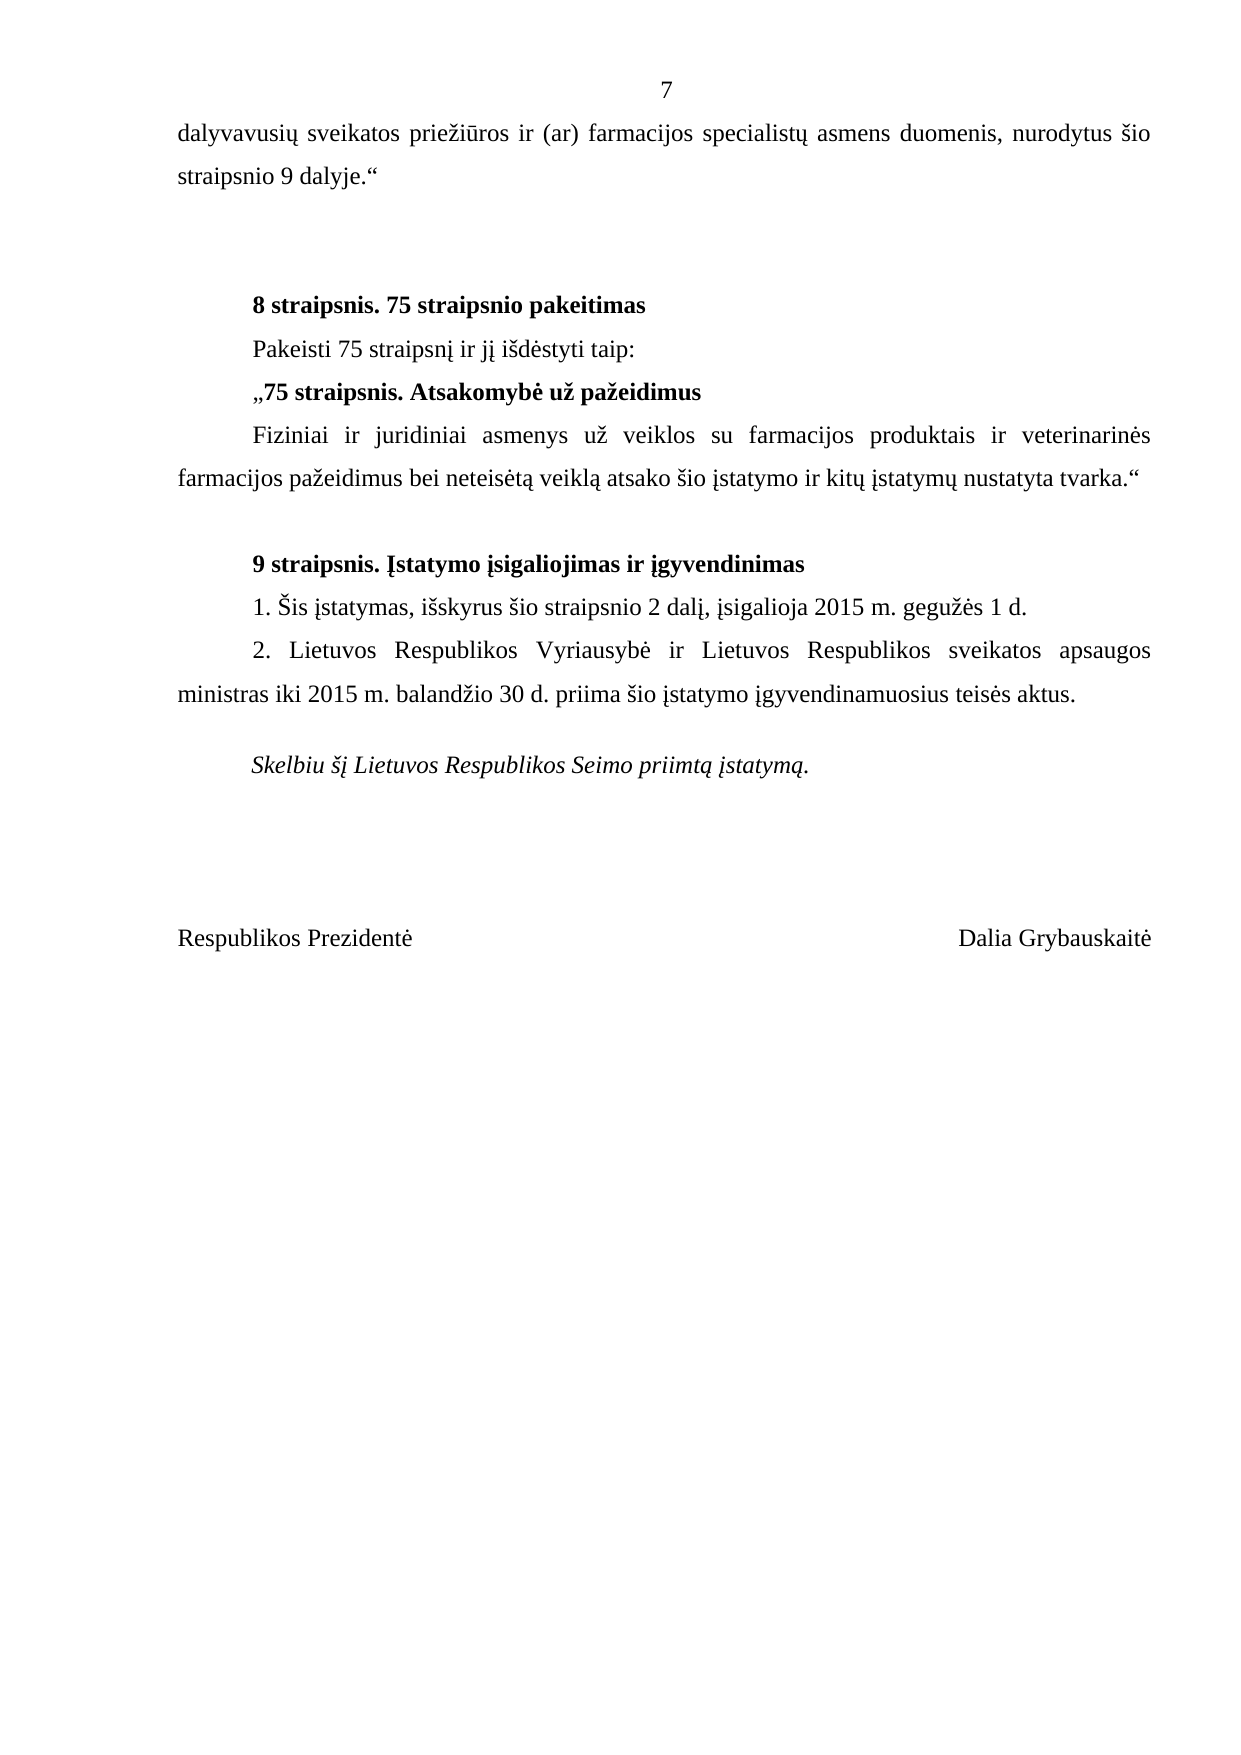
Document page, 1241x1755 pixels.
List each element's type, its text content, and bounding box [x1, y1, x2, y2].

text 9 straipsnis. Įstatymo įsigaliojimas ir įgyvendinimas [177, 549, 1152, 578]
text Respublikos Prezidentė Dalia Grybauskaitė [177, 923, 1152, 952]
text „75 straipsnis. Atsakomybė už pažeidimus [177, 377, 1152, 406]
text 2. Lietuvos Respublikos Vyriausybė ir Lietuvos Respublikos sveikatos apsaugos ministras iki 2015 m. balandžio 30 d. priima šio įstatymo įgyvendinamuosius teisės aktus. [177, 636, 1152, 707]
text 1. Šis įstatymas, išskyrus šio straipsnio 2 dalį, įsigalioja 2015 m. gegužės 1 d. [177, 592, 1152, 621]
text Pakeisti 75 straipsnį ir jį išdėstyti taip: [177, 334, 1152, 362]
text dalyvavusių sveikatos priežiūros ir (ar) farmacijos specialistų asmens duomenis, nurodytus šio straipsnio 9 dalyje.“ [177, 118, 1152, 190]
text 8 straipsnis. 75 straipsnio pakeitimas [177, 291, 1152, 319]
text Skelbiu šį Lietuvos Respublikos Seimo priimtą įstatymą. [177, 751, 1152, 779]
text Fiziniai ir juridiniai asmenys už veiklos su farmacijos produktais ir veterinarinės farmacijos pažeidimus bei neteisėtą veiklą atsako šio įstatymo ir kitų įstatymų nustatyta tvarka.“ [177, 420, 1152, 492]
